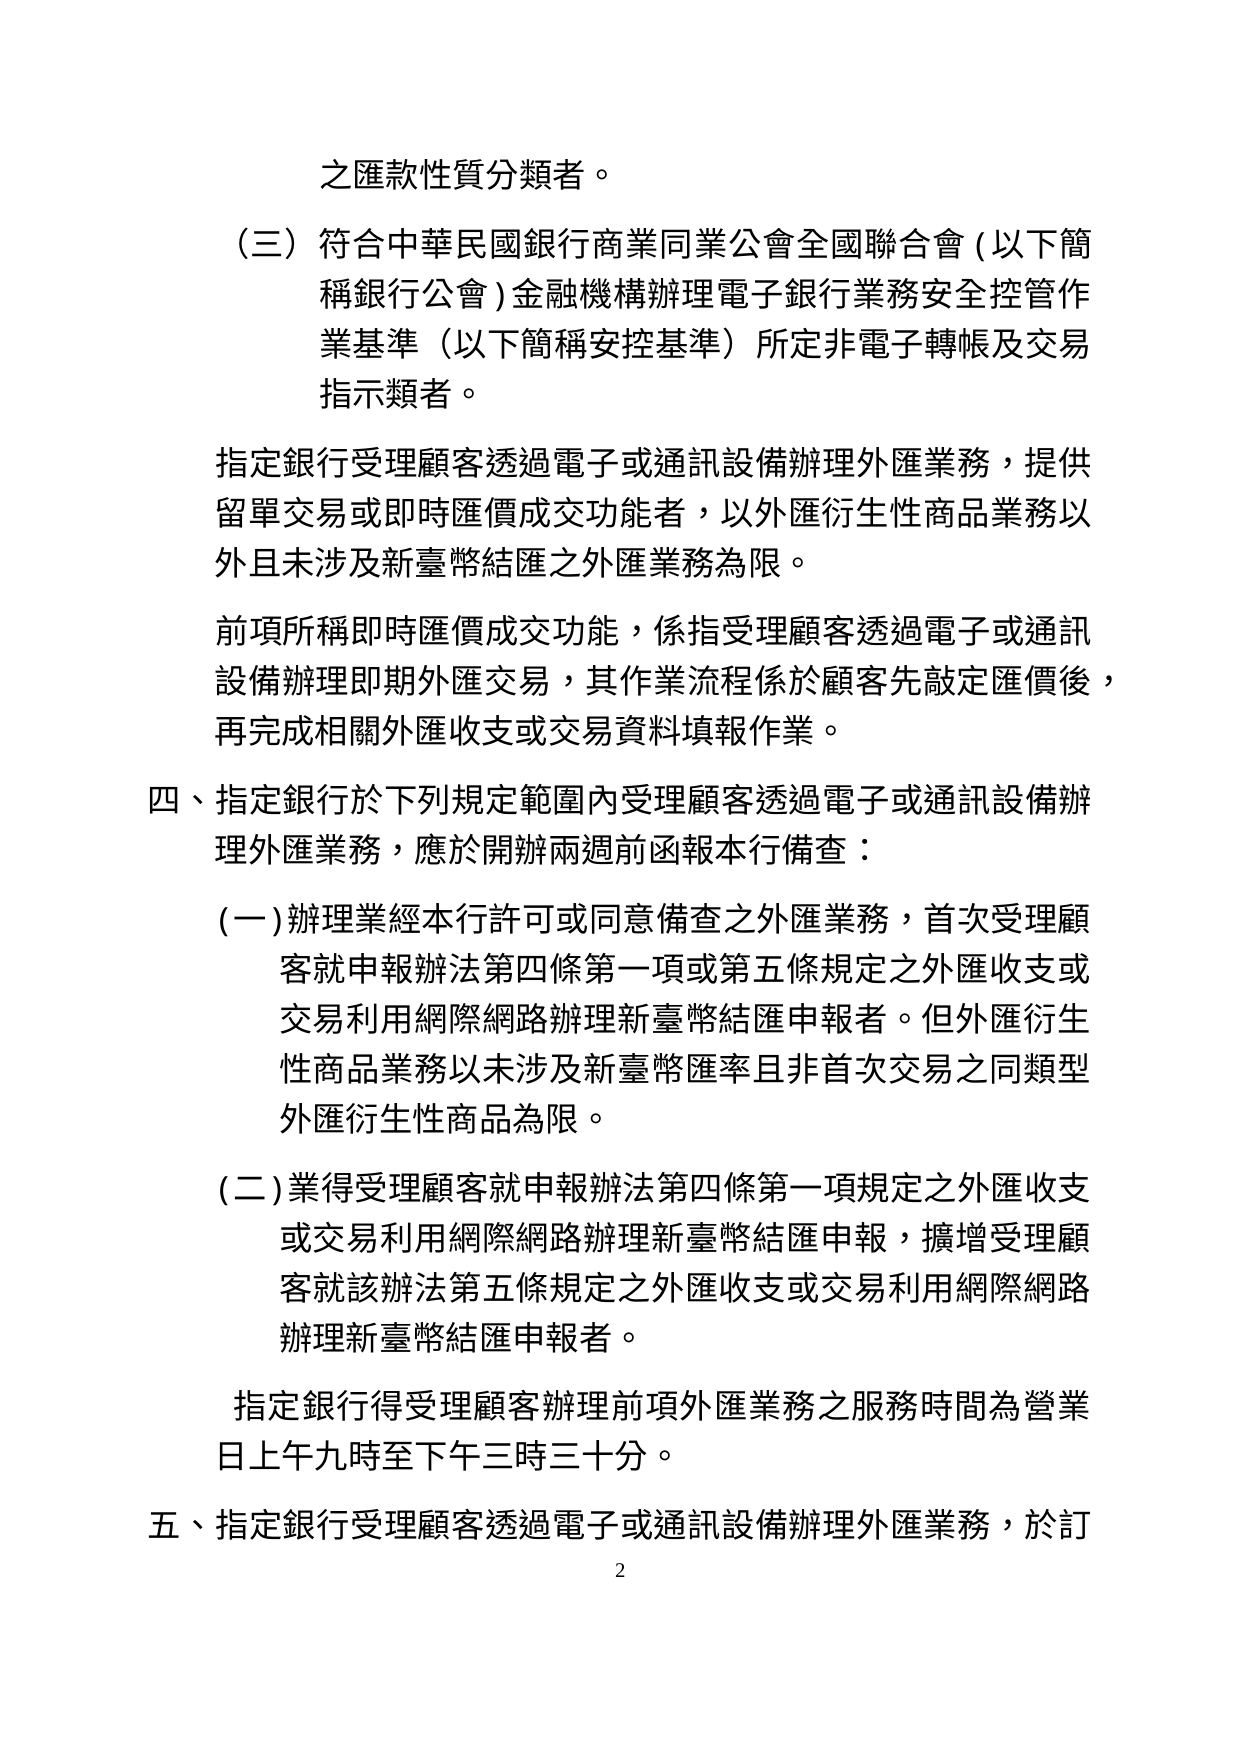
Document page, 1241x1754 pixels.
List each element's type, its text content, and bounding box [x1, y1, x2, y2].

text (一)辦理業經本行許可或同意備查之外匯業務，首次受理顧客就申報辦法第四條第一項或第五條規定之外匯收支或交易利用網際網路辦理新臺幣結匯申報者。但外匯衍生性商品業務以未涉及新臺幣匯率且非首次交易之同類型外匯衍生性商品為限。 [213, 891, 1093, 1141]
text (二)業得受理顧客就申報辦法第四條第一項規定之外匯收支或交易利用網際網路辦理新臺幣結匯申報，擴增受理顧客就該辦法第五條規定之外匯收支或交易利用網際網路辦理新臺幣結匯申報者。 [213, 1160, 1093, 1360]
text 之匯款性質分類者。 [148, 148, 1093, 198]
text 五、指定銀行受理顧客透過電子或通訊設備辦理外匯業務，於訂 [148, 1498, 1093, 1548]
text 四、指定銀行於下列規定範圍內受理顧客透過電子或通訊設備辦理外匯業務，應於開辦兩週前函報本行備查： [148, 773, 1093, 873]
text 指定銀行得受理顧客辦理前項外匯業務之服務時間為營業日上午九時至下午三時三十分。 [148, 1379, 1093, 1479]
text 前項所稱即時匯價成交功能，係指受理顧客透過電子或通訊設備辦理即期外匯交易，其作業流程係於顧客先敲定匯價後，再完成相關外匯收支或交易資料填報作業。 [148, 604, 1093, 754]
text （三）符合中華民國銀行商業同業公會全國聯合會(以下簡稱銀行公會)金融機構辦理電子銀行業務安全控管作業基準（以下簡稱安控基準）所定非電子轉帳及交易指示類者。 [148, 216, 1093, 416]
text 指定銀行受理顧客透過電子或通訊設備辦理外匯業務，提供留單交易或即時匯價成交功能者，以外匯衍生性商品業務以外且未涉及新臺幣結匯之外匯業務為限。 [148, 435, 1093, 585]
